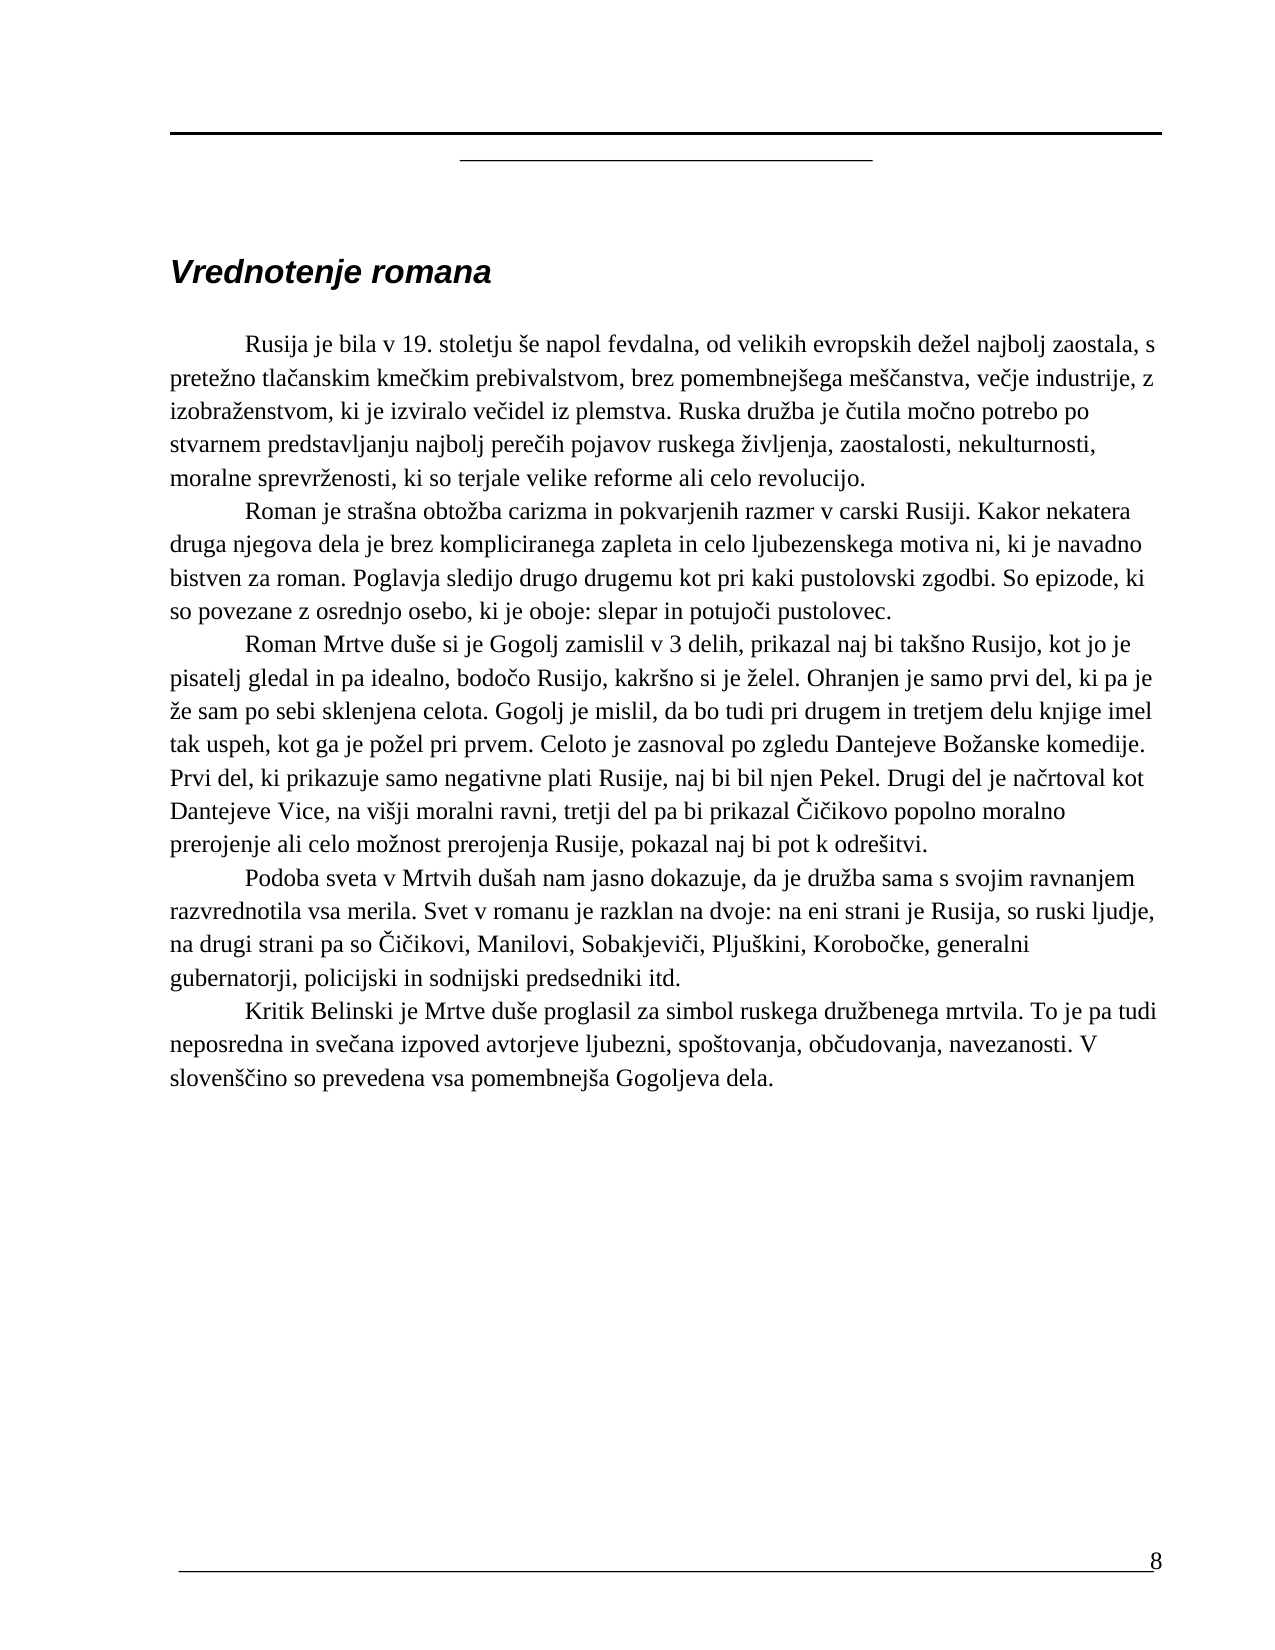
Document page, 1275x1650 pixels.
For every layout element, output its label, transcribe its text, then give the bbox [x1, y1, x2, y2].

subtitle Vrednotenje romana [169, 252, 1162, 291]
text Roman Mrtve duše si je Gogolj zamislil v 3 delih, prikazal naj bi takšno Rusijo, kot jo je pisatelj gledal in pa idealno, bodočo Rusijo, kakršno si je želel. Ohranjen je samo prvi del, ki pa je že sam po sebi sklenjena celota. Gogolj je mislil, da bo tudi pri drugem in tretjem delu knjige imel tak uspeh, kot ga je požel pri prvem. Celoto je zasnoval po zgledu Dantejeve Božanske komedije. Prvi del, ki prikazuje samo negativne plati Rusije, naj bi bil njen Pekel. Drugi del je načrtoval kot Dantejeve Vice, na višji moralni ravni, tretji del pa bi prikazal Čičikovo popolno moralno prerojenje ali celo možnost prerojenja Rusije, pokazal naj bi pot k odrešitvi. [169, 626, 1162, 859]
text Rusija je bila v 19. stoletju še napol fevdalna, od velikih evropskih dežel najbolj zaostala, s pretežno tlačanskim kmečkim prebivalstvom, brez pomembnejšega meščanstva, večje industrije, z izobraženstvom, ki je izviralo večidel iz plemstva. Ruska družba je čutila močno potrebo po stvarnem predstavljanju najbolj perečih pojavov ruskega življenja, zaostalosti, nekulturnosti, moralne sprevrženosti, ki so terjale velike reforme ali celo revolucijo. [169, 326, 1162, 493]
text Kritik Belinski je Mrtve duše proglasil za simbol ruskega družbenega mrtvila. To je pa tudi neposredna in svečana izpoved avtorjeve ljubezni, spoštovanja, občudovanja, navezanosti. V slovenščino so prevedena vsa pomembnejša Gogoljeva dela. [169, 993, 1162, 1093]
text Roman je strašna obtožba carizma in pokvarjenih razmer v carski Rusiji. Kakor nekatera druga njegova dela je brez kompliciranega zapleta in celo ljubezenskega motiva ni, ki je navadno bistven za roman. Poglavja sledijo drugo drugemu kot pri kaki pustolovski zgodbi. So epizode, ki so povezane z osrednjo osebo, ki je oboje: slepar in potujoči pustolovec. [169, 493, 1162, 626]
text Podoba sveta v Mrtvih dušah nam jasno dokazuje, da je družba sama s svojim ravnanjem razvrednotila vsa merila. Svet v romanu je razklan na dvoje: na eni strani je Rusija, so ruski ljudje, na drugi strani pa so Čičikovi, Manilovi, Sobakjeviči, Pljuškini, Korobočke, generalni gubernatorji, policijski in sodnijski predsedniki itd. [169, 859, 1162, 993]
